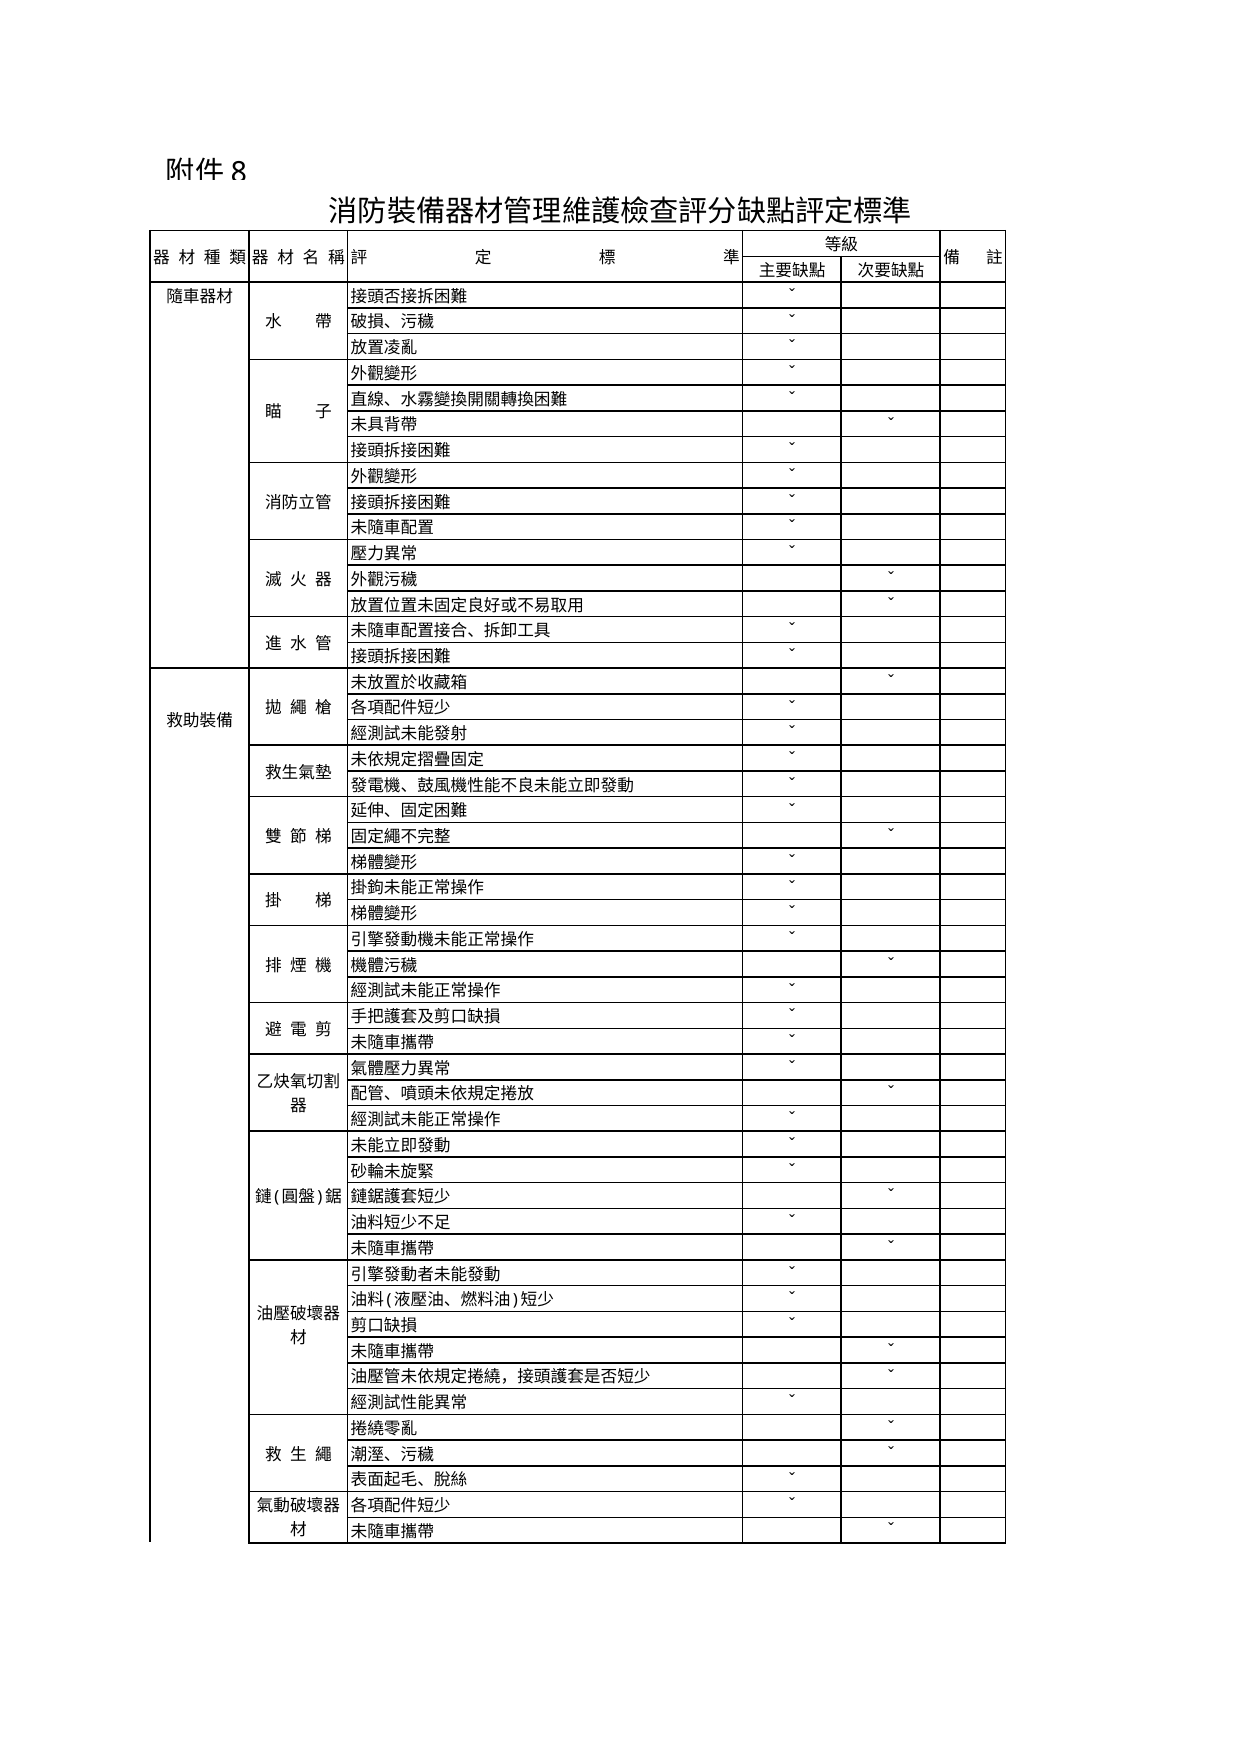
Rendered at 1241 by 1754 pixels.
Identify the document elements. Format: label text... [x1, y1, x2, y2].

table_cell [151, 1336, 248, 1362]
table_cell [842, 437, 939, 461]
table_cell 掛鉤未能正常操作 [348, 875, 742, 899]
table_cell 經測試未能發射 [348, 720, 742, 744]
table_cell [941, 1029, 1005, 1053]
table_cell 未能立即發動 [348, 1132, 742, 1156]
table_cell 未隨車配置 [348, 515, 742, 538]
table_cell [941, 875, 1005, 899]
table_cell [151, 1491, 248, 1516]
table_cell [250, 1388, 347, 1413]
table_cell ˇ [743, 1209, 840, 1233]
table_cell 雙 節 梯 [250, 797, 347, 873]
table_cell [842, 1158, 939, 1182]
table_cell [743, 1518, 840, 1542]
table_cell [151, 307, 248, 333]
table_cell ˇ [743, 1106, 840, 1130]
table_cell ˇ [743, 309, 840, 333]
table_cell 油壓破壞器材 [250, 1261, 347, 1388]
table_cell 氣體壓力異常 [348, 1055, 742, 1079]
table_cell [151, 359, 248, 384]
table_cell 捲繞零亂 [348, 1415, 742, 1439]
table_cell 未隨車攜帶 [348, 1029, 742, 1053]
table_header 等級 [743, 231, 939, 256]
table_cell [941, 1261, 1005, 1285]
table_cell [151, 796, 248, 822]
table_cell [743, 1081, 840, 1104]
table_cell [151, 590, 248, 616]
table_cell [941, 1132, 1005, 1156]
table_cell [842, 746, 939, 770]
table_cell [842, 1209, 939, 1233]
table_cell ˇ [842, 1415, 939, 1439]
table_cell ˇ [743, 437, 840, 461]
table_cell [842, 1312, 939, 1336]
table_cell [941, 952, 1005, 976]
table_cell [941, 772, 1005, 796]
table_cell [941, 1415, 1005, 1439]
table_cell [941, 566, 1005, 590]
table_cell 接頭否接拆困難 [348, 283, 742, 307]
table_cell ˇ [743, 463, 840, 487]
table_cell [941, 592, 1005, 616]
table_cell 外觀變形 [348, 463, 742, 487]
table_cell 救 生 繩 [250, 1415, 347, 1491]
table_cell 掛 梯 [250, 875, 347, 924]
table_cell [941, 720, 1005, 744]
table_cell ˇ [842, 412, 939, 436]
table_cell ˇ [743, 1003, 840, 1027]
table_cell [842, 900, 939, 924]
table_cell [941, 1389, 1005, 1413]
table_cell [842, 797, 939, 822]
table_cell [842, 463, 939, 487]
table_cell [743, 669, 840, 693]
table_cell [151, 1516, 248, 1542]
table_cell [842, 720, 939, 744]
table_cell [842, 1286, 939, 1311]
table_cell 外觀污穢 [348, 566, 742, 590]
table_cell [941, 1183, 1005, 1207]
table_cell ˇ [743, 900, 840, 924]
table_header 器材種類 [151, 231, 248, 281]
table_cell 避 電 剪 [250, 1003, 347, 1053]
table_cell [842, 1055, 939, 1079]
table_cell ˇ [842, 1364, 939, 1388]
table_cell [743, 823, 840, 847]
table_cell ˇ [743, 926, 840, 950]
table_cell ˇ [842, 1518, 939, 1542]
table_cell [151, 1002, 248, 1027]
table_cell 乙炔氧切割器 [250, 1055, 347, 1130]
table_cell 放置凌亂 [348, 334, 742, 358]
table_cell [151, 873, 248, 899]
table_cell [842, 515, 939, 538]
table_cell [151, 1311, 248, 1336]
table_cell [151, 1388, 248, 1413]
table_cell [151, 1156, 248, 1182]
table_cell [151, 436, 248, 461]
table_cell [941, 617, 1005, 641]
table_cell ˇ [743, 746, 840, 770]
table_cell ˇ [842, 1441, 939, 1465]
table_cell [842, 643, 939, 667]
table_cell [941, 1286, 1005, 1311]
table_cell 機體污穢 [348, 952, 742, 976]
table_cell [941, 1003, 1005, 1027]
table_cell [941, 1364, 1005, 1388]
table_cell ˇ [842, 1081, 939, 1104]
table_cell [151, 976, 248, 1002]
table_cell [941, 926, 1005, 950]
table_cell 接頭拆接困難 [348, 643, 742, 667]
table_cell [842, 489, 939, 513]
table_cell 延伸、固定困難 [348, 797, 742, 822]
table_cell ˇ [842, 592, 939, 616]
table_cell [941, 823, 1005, 847]
text [157, 140, 291, 189]
table_cell 油料(液壓油、燃料油)短少 [348, 1286, 742, 1311]
table_cell ˇ [842, 952, 939, 976]
table_cell [842, 695, 939, 719]
table_cell [151, 1233, 248, 1259]
table_cell [743, 412, 840, 436]
table_cell [941, 746, 1005, 770]
table_cell [941, 1055, 1005, 1079]
table_cell [941, 412, 1005, 436]
table_cell 鏈鋸護套短少 [348, 1183, 742, 1207]
table_cell [941, 1441, 1005, 1465]
table_cell ˇ [743, 695, 840, 719]
table_cell [151, 333, 248, 358]
table_cell [151, 925, 248, 950]
table_cell [842, 334, 939, 358]
table_cell 破損、污穢 [348, 309, 742, 333]
table_cell [941, 1209, 1005, 1233]
table_cell 氣動破壞器材 [250, 1492, 347, 1542]
table_cell ˇ [743, 386, 840, 410]
table_cell [941, 360, 1005, 384]
table_cell [842, 926, 939, 950]
table_cell [842, 617, 939, 641]
table_cell ˇ [743, 1492, 840, 1516]
table_cell ˇ [743, 978, 840, 1002]
table_cell 鏈(圓盤)鋸 [250, 1132, 347, 1259]
table_cell ˇ [743, 875, 840, 899]
table_cell [743, 1183, 840, 1207]
table_cell [842, 386, 939, 410]
table_cell 未隨車配置接合、拆卸工具 [348, 617, 742, 641]
table_cell 配管、噴頭未依規定捲放 [348, 1081, 742, 1104]
table_cell 未依規定摺疊固定 [348, 746, 742, 770]
table_cell 發電機、鼓風機性能不良未能立即發動 [348, 772, 742, 796]
table_cell [151, 1414, 248, 1439]
table_cell [941, 797, 1005, 822]
table_cell [941, 1467, 1005, 1491]
table_cell ˇ [743, 1055, 840, 1079]
table_cell [151, 1028, 248, 1053]
table_cell 未隨車攜帶 [348, 1235, 742, 1259]
table_cell [151, 1130, 248, 1156]
table_cell ˇ [842, 1338, 939, 1362]
table_cell ˇ [743, 515, 840, 538]
table_cell [941, 463, 1005, 487]
table_cell [842, 875, 939, 899]
table_cell [941, 900, 1005, 924]
table_cell 進 水 管 [250, 617, 347, 667]
table_cell ˇ [743, 283, 840, 307]
table_cell [151, 410, 248, 436]
table_cell 經測試未能正常操作 [348, 978, 742, 1002]
table_cell [941, 978, 1005, 1002]
table_cell [151, 641, 248, 667]
table_cell [842, 1029, 939, 1053]
table_cell ˇ [743, 617, 840, 641]
table_cell [941, 334, 1005, 358]
table_cell [151, 616, 248, 641]
table_cell 固定繩不完整 [348, 823, 742, 847]
table_cell 各項配件短少 [348, 1492, 742, 1516]
text 消防裝備器材管理維護檢查評分缺點評定標準 [150, 187, 1090, 230]
table_cell [842, 540, 939, 564]
table_cell ˇ [743, 1029, 840, 1053]
table_cell [842, 772, 939, 796]
table_cell ˇ [743, 489, 840, 513]
table_cell [151, 461, 248, 487]
table_cell ˇ [743, 1286, 840, 1311]
table_cell ˇ [743, 360, 840, 384]
table_cell [151, 1105, 248, 1130]
table_cell [151, 487, 248, 513]
table_cell 梯體變形 [348, 849, 742, 873]
table_cell [941, 1492, 1005, 1516]
table_cell ˇ [743, 772, 840, 796]
table_cell [842, 1132, 939, 1156]
table_cell ˇ [743, 1261, 840, 1285]
table_cell 放置位置未固定良好或不易取用 [348, 592, 742, 616]
table_cell [151, 539, 248, 564]
table_cell ˇ [743, 720, 840, 744]
table_cell [151, 1362, 248, 1388]
table_cell [941, 1081, 1005, 1104]
table_cell [941, 515, 1005, 538]
table_cell [941, 849, 1005, 873]
table_cell [941, 489, 1005, 513]
table_cell [941, 669, 1005, 693]
table_cell ˇ [743, 334, 840, 358]
table_cell [842, 283, 939, 307]
table_cell [743, 566, 840, 590]
table_cell [842, 1261, 939, 1285]
table_cell 瞄 子 [250, 360, 347, 461]
table_cell ˇ [743, 540, 840, 564]
table_cell ˇ [842, 823, 939, 847]
table_cell [941, 643, 1005, 667]
table_cell 消防立管 [250, 463, 347, 538]
table_cell [743, 1441, 840, 1465]
table_cell ˇ [743, 1389, 840, 1413]
table_cell 油料短少不足 [348, 1209, 742, 1233]
table_cell [842, 1389, 939, 1413]
table_cell [743, 592, 840, 616]
table_cell [151, 1182, 248, 1207]
table_cell 壓力異常 [348, 540, 742, 564]
table_cell 救生氣墊 [250, 746, 347, 796]
table_cell [941, 695, 1005, 719]
table_cell ˇ [743, 849, 840, 873]
table_cell 砂輪未旋緊 [348, 1158, 742, 1182]
table_cell 經測試未能正常操作 [348, 1106, 742, 1130]
table_cell [842, 309, 939, 333]
table_cell [151, 1208, 248, 1233]
table_header 器材名稱 [250, 231, 347, 281]
table_cell [151, 564, 248, 590]
table_cell 潮溼、污穢 [348, 1441, 742, 1465]
table_cell [151, 770, 248, 796]
table_cell [941, 1312, 1005, 1336]
table_cell 水 帶 [250, 283, 347, 358]
table_cell [743, 1415, 840, 1439]
table_cell [151, 384, 248, 410]
table_cell 未隨車攜帶 [348, 1338, 742, 1362]
table_cell 排 煙 機 [250, 926, 347, 1002]
table_cell 未隨車攜帶 [348, 1518, 742, 1542]
table_header 評定標準 [348, 231, 742, 281]
table_cell 接頭拆接困難 [348, 489, 742, 513]
table_cell [151, 1053, 248, 1079]
table_cell [743, 952, 840, 976]
table_cell 主要缺點 [743, 257, 840, 281]
table_cell [151, 513, 248, 538]
table_cell [842, 1106, 939, 1130]
table_cell [151, 1439, 248, 1465]
table_cell ˇ [743, 1467, 840, 1491]
table_cell [842, 849, 939, 873]
table_cell 直線、水霧變換開關轉換困難 [348, 386, 742, 410]
table_cell [151, 822, 248, 847]
table_cell [941, 309, 1005, 333]
table_cell [941, 1338, 1005, 1362]
table_cell 各項配件短少 [348, 695, 742, 719]
table_cell [941, 437, 1005, 461]
table_cell 剪口缺損 [348, 1312, 742, 1336]
table_cell ˇ [743, 797, 840, 822]
table_cell [842, 1003, 939, 1027]
table_header 備 註 [941, 231, 1005, 281]
table_cell [941, 1106, 1005, 1130]
table_cell 引擎發動機未能正常操作 [348, 926, 742, 950]
table_cell 梯體變形 [348, 900, 742, 924]
table_cell 手把護套及剪口缺損 [348, 1003, 742, 1027]
table_cell [151, 1285, 248, 1311]
table_cell ˇ [743, 1132, 840, 1156]
table_cell ˇ [842, 669, 939, 693]
table_cell ˇ [842, 1235, 939, 1259]
text 附件8 [166, 148, 282, 180]
table_cell [842, 978, 939, 1002]
table_cell ˇ [743, 643, 840, 667]
table_cell [941, 283, 1005, 307]
table_cell [842, 360, 939, 384]
table_cell 未具背帶 [348, 412, 742, 436]
table_cell 接頭拆接困難 [348, 437, 742, 461]
table_cell ˇ [743, 1158, 840, 1182]
table_cell [151, 847, 248, 873]
table_cell 救助裝備 [151, 669, 248, 770]
table_cell ˇ [842, 566, 939, 590]
table_cell [842, 1492, 939, 1516]
table_cell 滅 火 器 [250, 540, 347, 616]
table_cell 拋 繩 槍 [250, 669, 347, 744]
table_cell [743, 1235, 840, 1259]
table_cell [941, 1518, 1005, 1542]
table_cell [941, 1158, 1005, 1182]
table_cell 外觀變形 [348, 360, 742, 384]
table_cell ˇ [842, 1183, 939, 1207]
table_cell 未放置於收藏箱 [348, 669, 742, 693]
table_cell 隨車器材 [151, 283, 248, 307]
table_cell 次要缺點 [842, 257, 939, 281]
table_cell 引擎發動者未能發動 [348, 1261, 742, 1285]
table_cell [151, 899, 248, 924]
table_cell [941, 540, 1005, 564]
table_cell 油壓管未依規定捲繞，接頭護套是否短少 [348, 1364, 742, 1388]
table_cell [941, 1235, 1005, 1259]
table_cell 表面起毛、脫絲 [348, 1467, 742, 1491]
table_cell [743, 1338, 840, 1362]
table_cell ˇ [743, 1312, 840, 1336]
table_cell [842, 1467, 939, 1491]
table_cell 經測試性能異常 [348, 1389, 742, 1413]
table_cell [151, 1465, 248, 1491]
table_cell [151, 1259, 248, 1285]
table_cell [151, 1079, 248, 1104]
table_cell [151, 950, 248, 976]
table_cell [941, 386, 1005, 410]
table_cell [743, 1364, 840, 1388]
